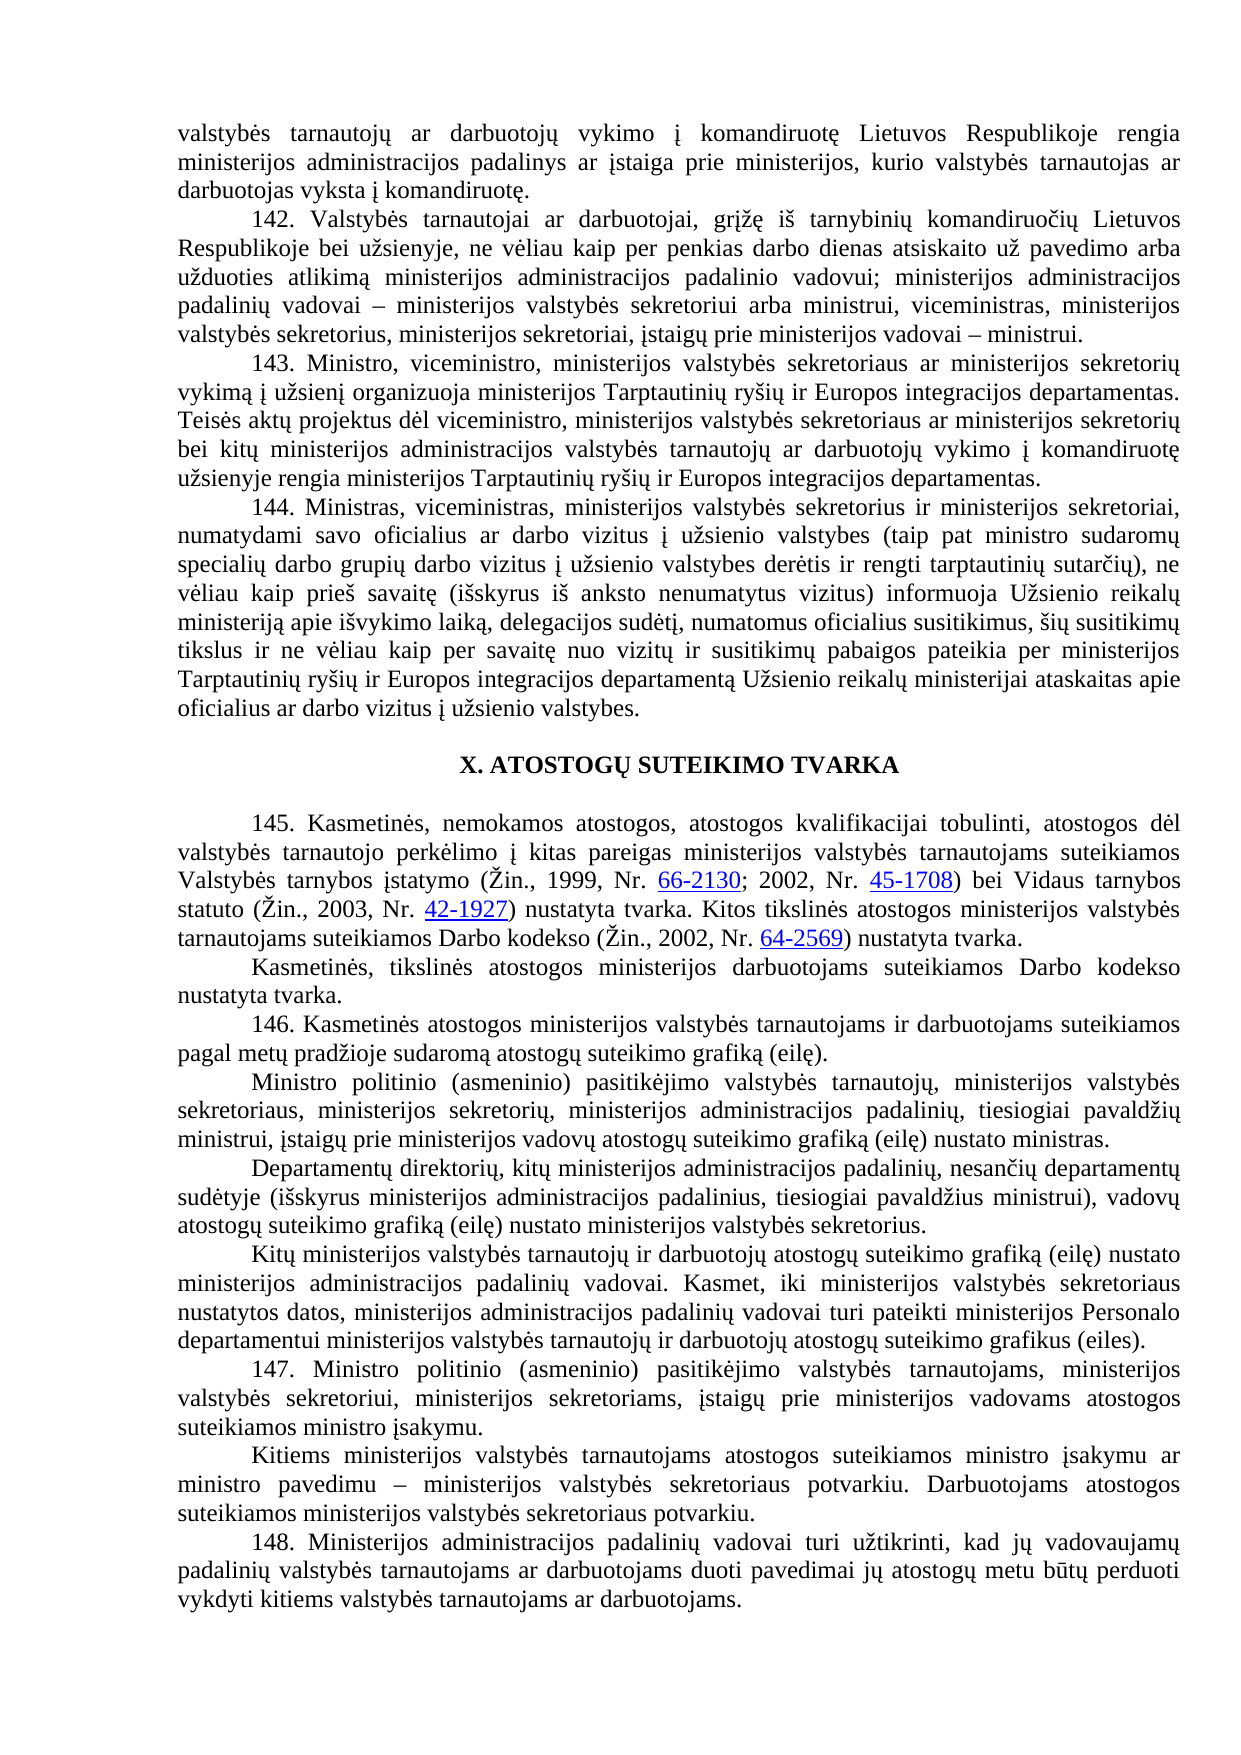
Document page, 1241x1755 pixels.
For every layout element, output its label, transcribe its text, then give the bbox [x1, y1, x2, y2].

text 147. Ministro politinio (asmeninio) pasitikėjimo valstybės tarnautojams, ministerijos valstybės sekretoriui, ministerijos sekretoriams, įstaigų prie ministerijos vadovams atostogos suteikiamos ministro įsakymu. [177, 1354, 1181, 1441]
text 148. Ministerijos administracijos padalinių vadovai turi užtikrinti, kad jų vadovaujamų padalinių valstybės tarnautojams ar darbuotojams duoti pavedimai jų atostogų metu būtų perduoti vykdyti kitiems valstybės tarnautojams ar darbuotojams. [177, 1527, 1181, 1613]
text Kitiems ministerijos valstybės tarnautojams atostogos suteikiamos ministro įsakymu ar ministro pavedimu – ministerijos valstybės sekretoriaus potvarkiu. Darbuotojams atostogos suteikiamos ministerijos valstybės sekretoriaus potvarkiu. [177, 1441, 1181, 1527]
text Kasmetinės, tikslinės atostogos ministerijos darbuotojams suteikiamos Darbo kodekso nustatyta tvarka. [177, 952, 1181, 1009]
text 144. Ministras, viceministras, ministerijos valstybės sekretorius ir ministerijos sekretoriai, numatydami savo oficialius ar darbo vizitus į užsienio valstybes (taip pat ministro sudaromų specialių darbo grupių darbo vizitus į užsienio valstybes derėtis ir rengti tarptautinių sutarčių), ne vėliau kaip prieš savaitę (išskyrus iš anksto nenumatytus vizitus) informuoja Užsienio reikalų ministeriją apie išvykimo laiką, delegacijos sudėtį, numatomus oficialius susitikimus, šių susitikimų tikslus ir ne vėliau kaip per savaitę nuo vizitų ir susitikimų pabaigos pateikia per ministerijos Tarptautinių ryšių ir Europos integracijos departamentą Užsienio reikalų ministerijai ataskaitas apie oficialius ar darbo vizitus į užsienio valstybes. [177, 492, 1181, 722]
text Ministro politinio (asmeninio) pasitikėjimo valstybės tarnautojų, ministerijos valstybės sekretoriaus, ministerijos sekretorių, ministerijos administracijos padalinių, tiesiogiai pavaldžių ministrui, įstaigų prie ministerijos vadovų atostogų suteikimo grafiką (eilę) nustato ministras. [177, 1067, 1181, 1153]
text 143. Ministro, viceministro, ministerijos valstybės sekretoriaus ar ministerijos sekretorių vykimą į užsienį organizuoja ministerijos Tarptautinių ryšių ir Europos integracijos departamentas. Teisės aktų projektus dėl viceministro, ministerijos valstybės sekretoriaus ar ministerijos sekretorių bei kitų ministerijos administracijos valstybės tarnautojų ar darbuotojų vykimo į komandiruotę užsienyje rengia ministerijos Tarptautinių ryšių ir Europos integracijos departamentas. [177, 348, 1181, 492]
text Departamentų direktorių, kitų ministerijos administracijos padalinių, nesančių departamentų sudėtyje (išskyrus ministerijos administracijos padalinius, tiesiogiai pavaldžius ministrui), vadovų atostogų suteikimo grafiką (eilę) nustato ministerijos valstybės sekretorius. [177, 1153, 1181, 1239]
text 145. Kasmetinės, nemokamos atostogos, atostogos kvalifikacijai tobulinti, atostogos dėl valstybės tarnautojo perkėlimo į kitas pareigas ministerijos valstybės tarnautojams suteikiamos Valstybės tarnybos įstatymo (Žin., 1999, Nr. 66-2130; 2002, Nr. 45-1708) bei Vidaus tarnybos statuto (Žin., 2003, Nr. 42-1927) nustatyta tvarka. Kitos tikslinės atostogos ministerijos valstybės tarnautojams suteikiamos Darbo kodekso (Žin., 2002, Nr. 64-2569) nustatyta tvarka. [177, 808, 1181, 952]
text valstybės tarnautojų ar darbuotojų vykimo į komandiruotę Lietuvos Respublikoje rengia ministerijos administracijos padalinys ar įstaiga prie ministerijos, kurio valstybės tarnautojas ar darbuotojas vyksta į komandiruotę. [177, 118, 1181, 204]
text X. ATOSTOGŲ SUTEIKIMO TVARKA [177, 751, 1181, 779]
text Kitų ministerijos valstybės tarnautojų ir darbuotojų atostogų suteikimo grafiką (eilę) nustato ministerijos administracijos padalinių vadovai. Kasmet, iki ministerijos valstybės sekretoriaus nustatytos datos, ministerijos administracijos padalinių vadovai turi pateikti ministerijos Personalo departamentui ministerijos valstybės tarnautojų ir darbuotojų atostogų suteikimo grafikus (eiles). [177, 1239, 1181, 1354]
text 142. Valstybės tarnautojai ar darbuotojai, grįžę iš tarnybinių komandiruočių Lietuvos Respublikoje bei užsienyje, ne vėliau kaip per penkias darbo dienas atsiskaito už pavedimo arba užduoties atlikimą ministerijos administracijos padalinio vadovui; ministerijos administracijos padalinių vadovai – ministerijos valstybės sekretoriui arba ministrui, viceministras, ministerijos valstybės sekretorius, ministerijos sekretoriai, įstaigų prie ministerijos vadovai – ministrui. [177, 204, 1181, 348]
text 146. Kasmetinės atostogos ministerijos valstybės tarnautojams ir darbuotojams suteikiamos pagal metų pradžioje sudaromą atostogų suteikimo grafiką (eilę). [177, 1009, 1181, 1067]
